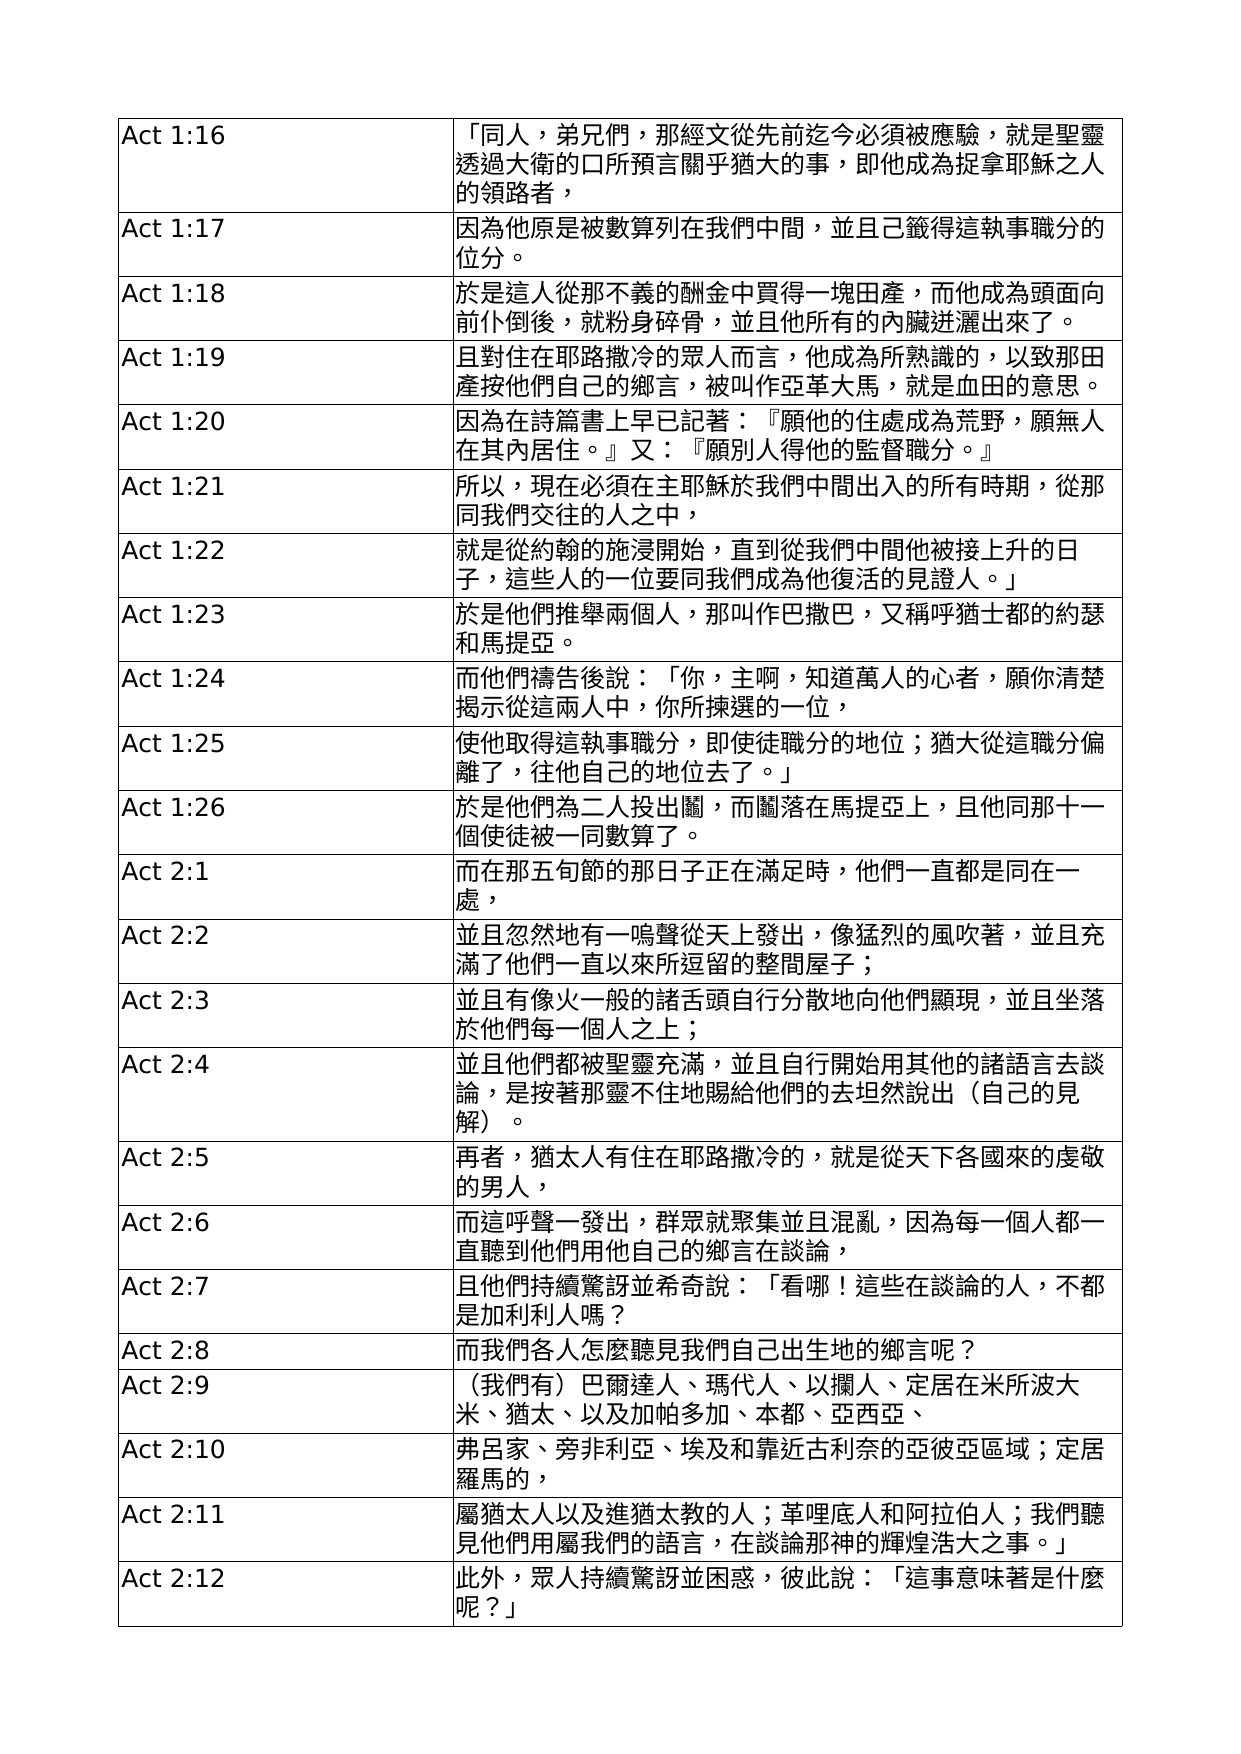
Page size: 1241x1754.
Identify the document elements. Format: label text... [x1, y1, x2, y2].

table_cell Act 1:21 [119, 470, 453, 533]
table_cell 於是他們推舉兩個人，那叫作巴撒巴，又稱呼猶士都的約瑟和馬提亞。 [454, 598, 1122, 661]
table_cell 使他取得這執事職分，即使徒職分的地位；猶大從這職分偏離了，往他自己的地位去了。」 [454, 727, 1122, 790]
table_cell Act 2:2 [119, 920, 453, 983]
table_cell 因為在詩篇書上早已記著：『願他的住處成為荒野，願無人在其內居住。』又：『願別人得他的監督職分。』 [454, 405, 1122, 469]
table_cell Act 1:23 [119, 598, 453, 661]
table_cell 於是他們為二人投出鬮，而鬮落在馬提亞上，且他同那十一個使徒被一同數算了。 [454, 791, 1122, 854]
table_cell 就是從約翰的施浸開始，直到從我們中間他被接上升的日子，這些人的一位要同我們成為他復活的見證人。」 [454, 534, 1122, 597]
table_cell Act 2:5 [119, 1142, 453, 1205]
table_cell 弗呂家、旁非利亞、埃及和靠近古利奈的亞彼亞區域；定居羅馬的， [454, 1434, 1122, 1497]
table_cell Act 1:25 [119, 727, 453, 790]
table_cell 「同人，弟兄們，那經文從先前迄今必須被應驗，就是聖靈透過大衛的口所預言關乎猶大的事，即他成為捉拿耶穌之人的領路者， [454, 119, 1122, 212]
table_cell 因為他原是被數算列在我們中間，並且己籤得這執事職分的位分。 [454, 213, 1122, 276]
table_cell Act 2:6 [119, 1206, 453, 1269]
table_cell 於是這人從那不義的酬金中買得一塊田產，而他成為頭面向前仆倒後，就粉身碎骨，並且他所有的內臟迸灑出來了。 [454, 277, 1122, 340]
table_cell 此外，眾人持續驚訝並困惑，彼此說：「這事意味著是什麼呢？」 [454, 1562, 1122, 1626]
table_cell Act 1:19 [119, 341, 453, 404]
table_cell 並且他們都被聖靈充滿，並且自行開始用其他的諸語言去談論，是按著那靈不住地賜給他們的去坦然說出（自己的見解）。 [454, 1048, 1122, 1141]
table_cell 而我們各人怎麼聽見我們自己出生地的鄉言呢？ [454, 1334, 1122, 1368]
table_cell （我們有）巴爾達人、瑪代人、以攔人、定居在米所波大米、猶太、以及加帕多加、本都、亞西亞、 [454, 1370, 1122, 1433]
table_cell 而在那五旬節的那日子正在滿足時，他們一直都是同在一處， [454, 855, 1122, 918]
table_cell 並且忽然地有一嗚聲從天上發出，像猛烈的風吹著，並且充滿了他們一直以來所逗留的整間屋子； [454, 920, 1122, 983]
table_cell 所以，現在必須在主耶穌於我們中間出入的所有時期，從那同我們交往的人之中， [454, 470, 1122, 533]
table_cell 屬猶太人以及進猶太教的人；革哩底人和阿拉伯人；我們聽見他們用屬我們的語言，在談論那神的輝煌浩大之事。」 [454, 1498, 1122, 1561]
table_cell Act 1:18 [119, 277, 453, 340]
table_cell 且對住在耶路撒冷的眾人而言，他成為所熟識的，以致那田產按他們自己的鄉言，被叫作亞革大馬，就是血田的意思。 [454, 341, 1122, 404]
table_cell 再者，猶太人有住在耶路撒冷的，就是從天下各國來的虔敬的男人， [454, 1142, 1122, 1205]
table_cell Act 2:10 [119, 1434, 453, 1497]
table_cell Act 2:4 [119, 1048, 453, 1141]
table_cell Act 2:12 [119, 1562, 453, 1626]
table_cell 且他們持續驚訝並希奇說：「看哪！這些在談論的人，不都是加利利人嗎？ [454, 1270, 1122, 1333]
table_cell Act 2:3 [119, 984, 453, 1047]
table_cell Act 1:17 [119, 213, 453, 276]
table_cell Act 2:9 [119, 1370, 453, 1433]
table_cell 並且有像火一般的諸舌頭自行分散地向他們顯現，並且坐落於他們每一個人之上； [454, 984, 1122, 1047]
table_cell Act 1:20 [119, 405, 453, 469]
table_cell 而他們禱告後說：「你，主啊，知道萬人的心者，願你清楚揭示從這兩人中，你所揀選的一位， [454, 662, 1122, 726]
table_cell 而這呼聲一發出，群眾就聚集並且混亂，因為每一個人都一直聽到他們用他自己的鄉言在談論， [454, 1206, 1122, 1269]
table_cell Act 1:26 [119, 791, 453, 854]
table_cell Act 2:1 [119, 855, 453, 918]
table_cell Act 2:8 [119, 1334, 453, 1368]
table_cell Act 2:11 [119, 1498, 453, 1561]
table_cell Act 2:7 [119, 1270, 453, 1333]
table_cell Act 1:22 [119, 534, 453, 597]
table_cell Act 1:16 [119, 119, 453, 212]
table_cell Act 1:24 [119, 662, 453, 726]
